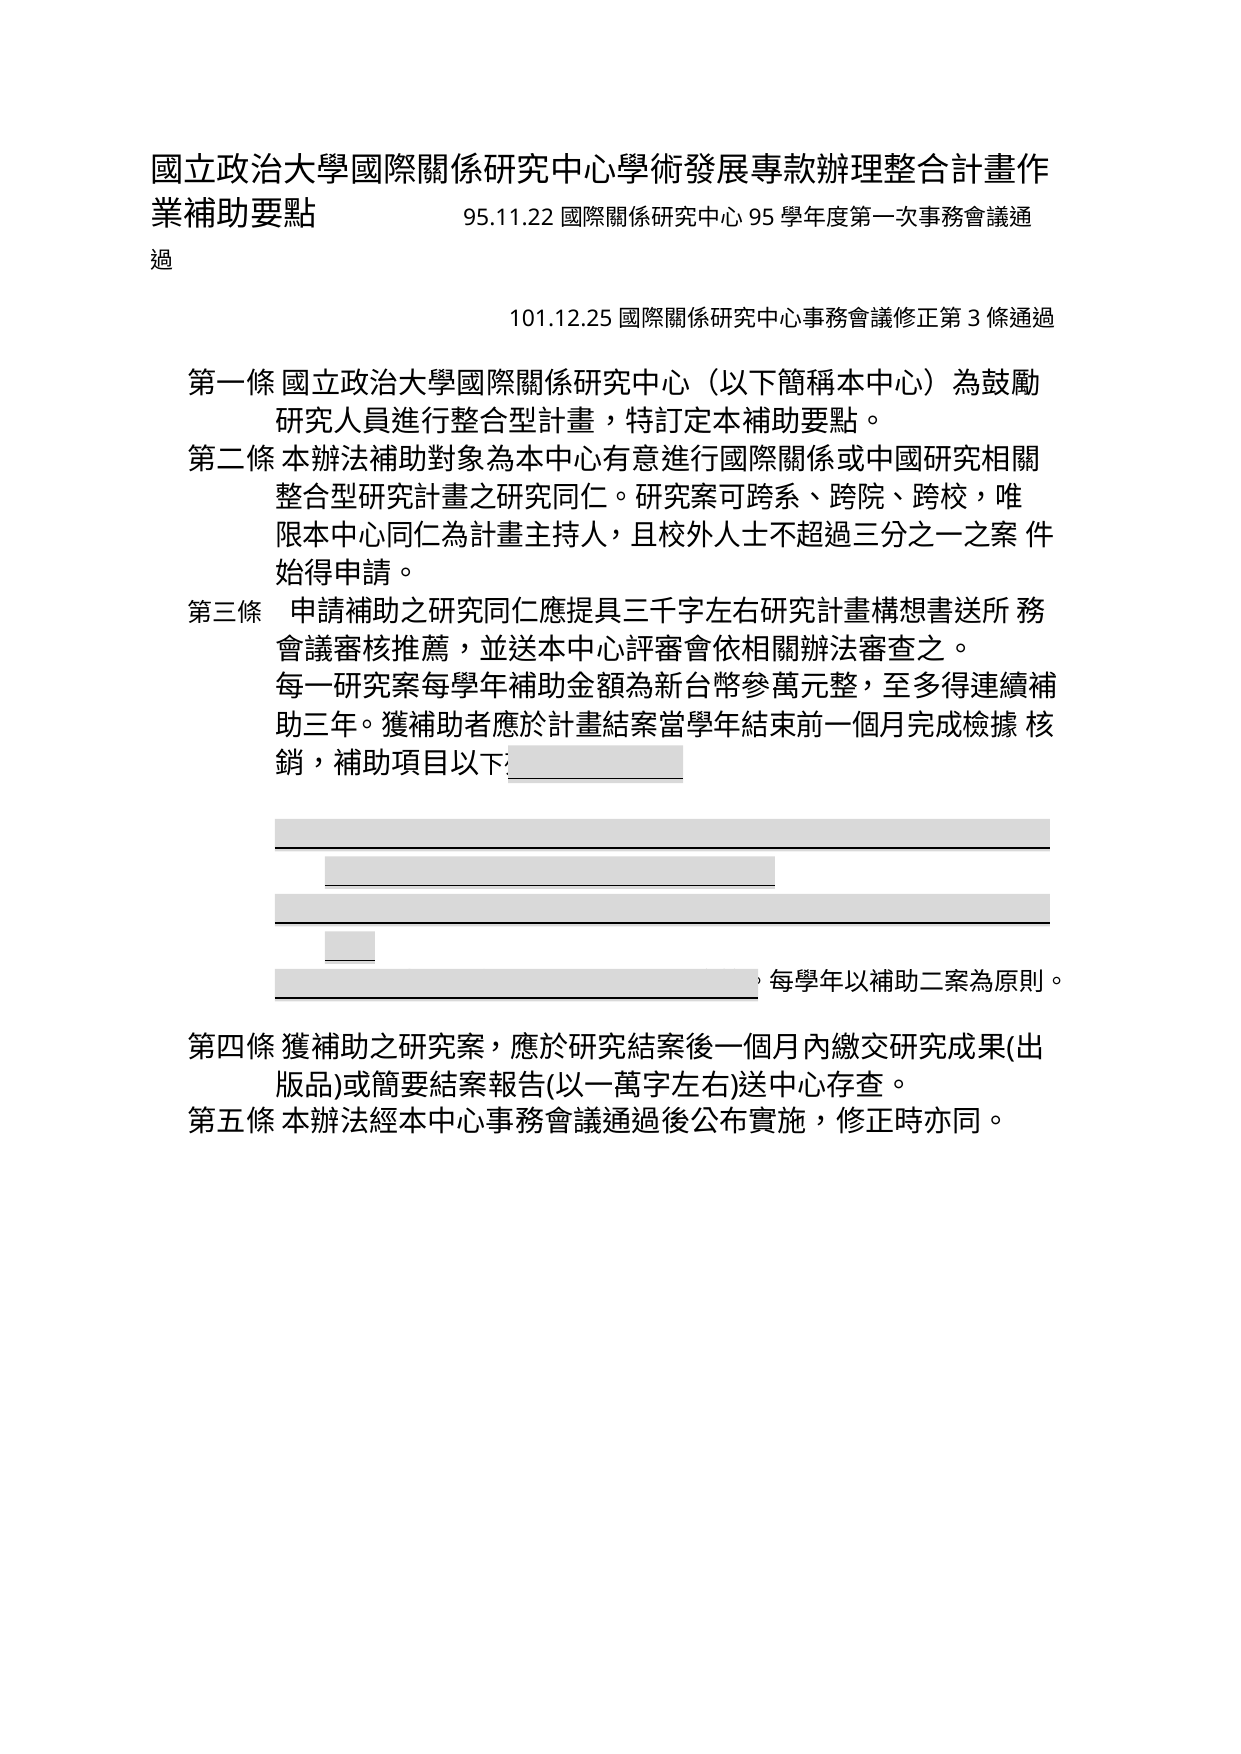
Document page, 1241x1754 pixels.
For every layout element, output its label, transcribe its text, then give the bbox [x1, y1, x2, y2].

text 每一研究案每學年補助金額為新台幣參萬元整，至多得連續補 [275, 667, 1071, 703]
text 第一條 國立政治大學國際關係研究中心（以下簡稱本中心）為鼓勵 研究人員進行整合型計畫，特訂定本補助要點。 [187, 364, 1048, 439]
text 國立政治大學國際關係研究中心學術發展專款辦理整合計畫作 業補助要點 95.11.22 國際關係研究中心 95 學年度第一次事務會議通過 [150, 147, 1053, 277]
text 第五條 本辦法經本中心事務會議通過後公布實施，修正時亦同。 [187, 1102, 1071, 1139]
text 第三條 申請補助之研究同仁應提具三千字左右研究計畫構想書送所 務會議審核推薦，並送本中心評審會依相關辦法審查之。 [187, 591, 1048, 667]
text 限本中心同仁為計畫主持人，且校外人士不超過三分之一之案 件始得申請。 [275, 515, 1071, 591]
text 第二條 本辦法補助對象為本中心有意進行國際關係或中國研究相關 整合型研究計畫之研究同仁。研究案可跨系、跨院、跨校，唯 [187, 439, 1053, 515]
text 二、為研究需要或應邀而申請前往國外開會、考察、訓練暨研究之差旅 費。 [275, 888, 1071, 963]
text 第四條 獲補助之研究案，應於研究結案後一個月內繳交研究成果(出 版品)或簡要結案報告(以一萬字左右)送中心存查。 [187, 1027, 1053, 1102]
text 101.12.25 國際關係研究中心事務會議修正第 3 條通過 [508, 300, 1071, 334]
text 三、研究計畫所需之雜支、耗材及工讀金等。每學年以補助二案為原則。 [275, 963, 1071, 998]
text 助三年。獲補助者應於計畫結案當學年結束前一個月完成檢據 核銷，補助項目以下列項目為限： [275, 705, 1071, 781]
text 一、整合型計畫所辦理邀請國內外學者、專家來中心講座、參與學術研 討之演講費、大眾運輸交通費暨餐費等。 [275, 813, 1071, 888]
